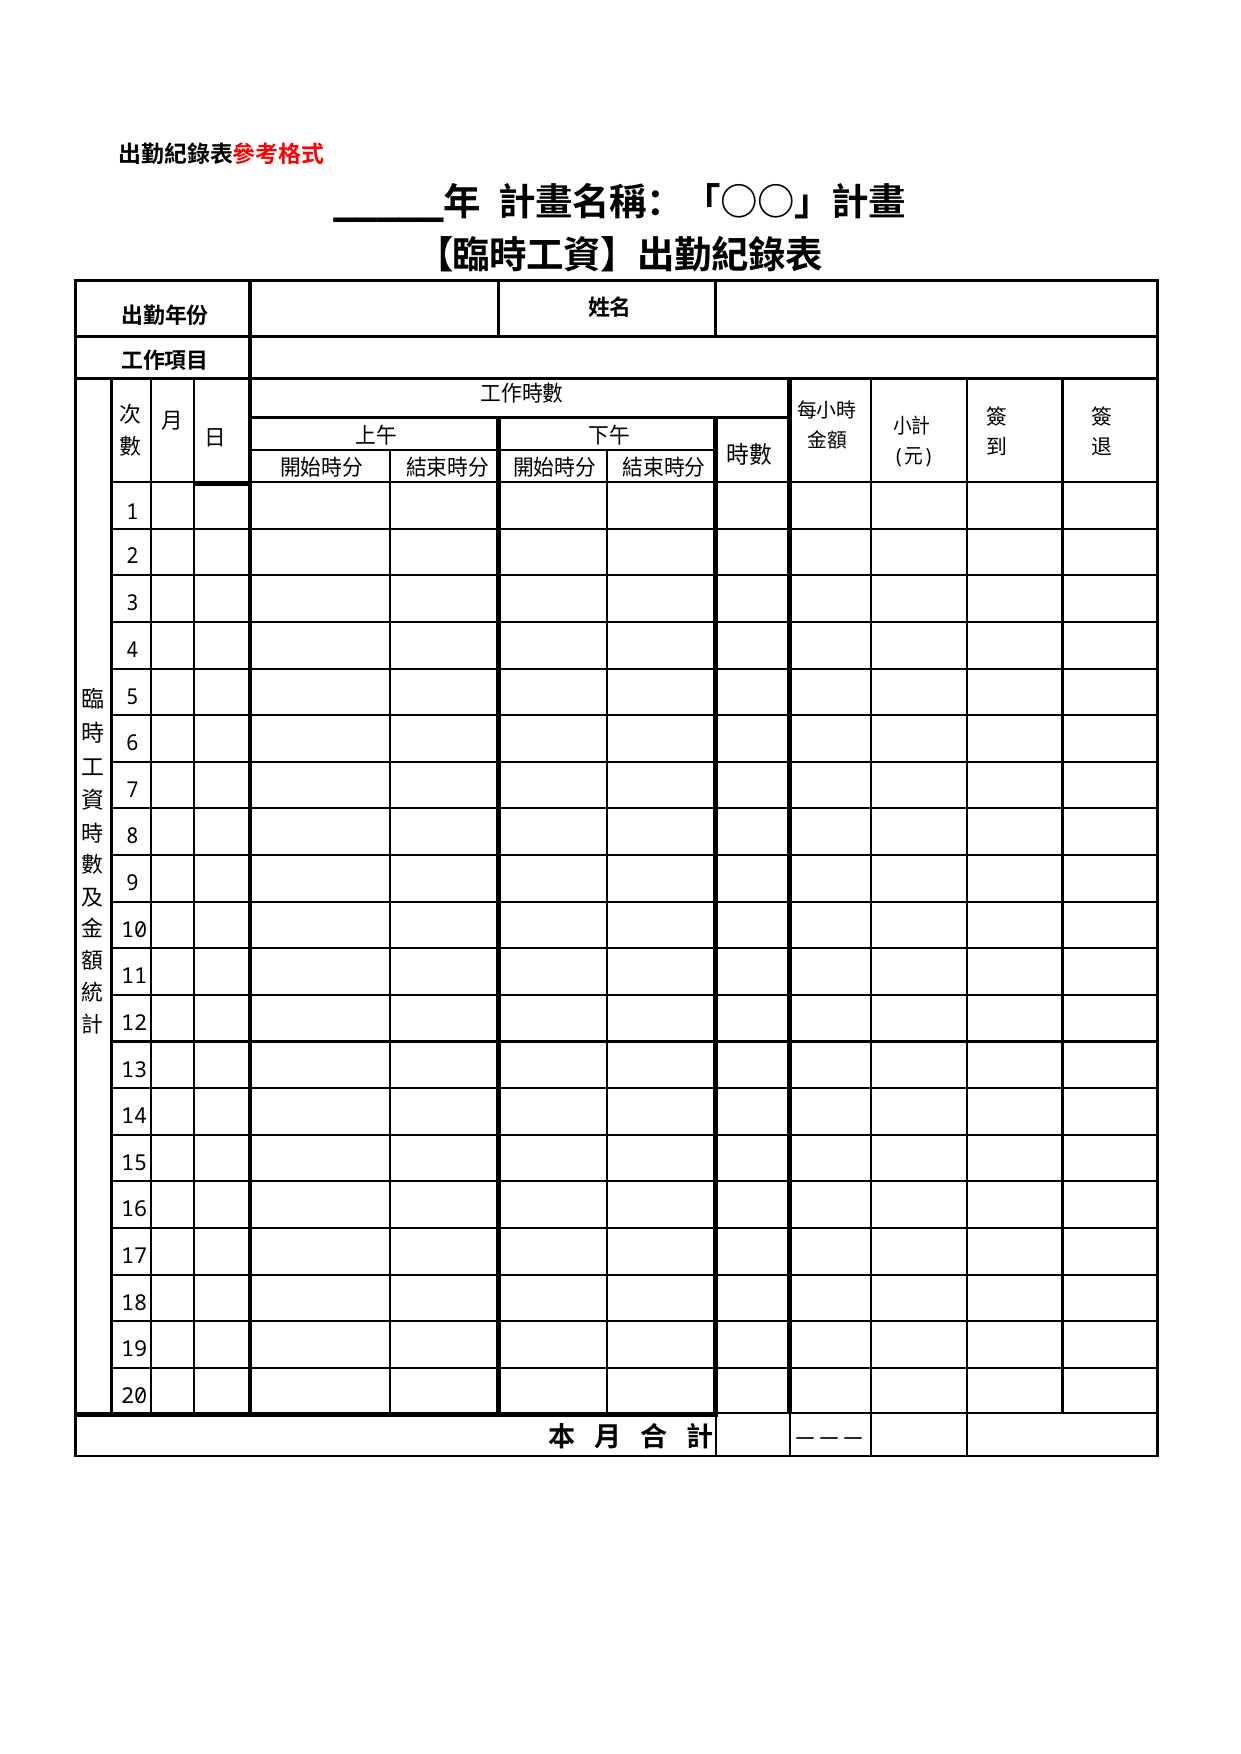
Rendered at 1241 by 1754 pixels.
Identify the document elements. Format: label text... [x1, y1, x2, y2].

table_cell [501, 670, 606, 714]
table_cell [872, 1136, 966, 1180]
table_cell [718, 576, 787, 621]
table_cell [391, 623, 496, 667]
table_cell [195, 996, 248, 1040]
table_cell [501, 623, 606, 667]
table_cell 1 [113, 483, 150, 527]
table_cell [252, 1089, 389, 1134]
table_cell 開始時分 [252, 451, 389, 481]
table_cell [252, 530, 389, 574]
table_cell [152, 1089, 193, 1134]
table_cell [792, 623, 870, 667]
table_cell 14 [113, 1089, 150, 1134]
table_cell [968, 483, 1061, 527]
table_cell 時數 [718, 419, 787, 481]
table_cell [968, 856, 1061, 901]
table_cell [195, 1229, 248, 1273]
table_cell [252, 809, 389, 854]
table_cell [195, 1089, 248, 1134]
table_cell [391, 1089, 496, 1134]
table_cell [872, 949, 966, 994]
table_cell 工作項目 [77, 338, 248, 377]
table_cell [195, 576, 248, 621]
table_cell [968, 670, 1061, 714]
table_cell [718, 996, 787, 1040]
table_cell [608, 483, 713, 527]
table_cell [872, 716, 966, 761]
table_cell [1064, 670, 1156, 714]
table_cell [718, 670, 787, 714]
table_cell 小計(元) [872, 380, 966, 481]
table_cell [792, 1182, 870, 1227]
table_cell [718, 1276, 787, 1320]
table_cell 13 [113, 1043, 150, 1087]
table_cell [608, 1089, 713, 1134]
table_cell [608, 1229, 713, 1273]
table_cell [195, 763, 248, 807]
table_cell [1064, 483, 1156, 527]
table_cell [872, 483, 966, 527]
table_cell 4 [113, 623, 150, 667]
table_cell 本 月 合 計 [77, 1417, 715, 1455]
table_cell [792, 530, 870, 574]
table_cell [391, 576, 496, 621]
table_cell [252, 1369, 389, 1412]
table_cell [1064, 1229, 1156, 1273]
table_cell [718, 856, 787, 901]
table_cell [391, 670, 496, 714]
table_cell [501, 716, 606, 761]
table_cell [391, 716, 496, 761]
table_cell [872, 996, 966, 1040]
table_cell [792, 1276, 870, 1320]
table_cell [718, 623, 787, 667]
table_cell [968, 996, 1061, 1040]
table_cell [501, 1089, 606, 1134]
table_cell [792, 576, 870, 621]
table_cell [792, 716, 870, 761]
table_cell [608, 763, 713, 807]
table_cell [968, 716, 1061, 761]
table_cell [968, 1089, 1061, 1134]
table_cell [1064, 716, 1156, 761]
table_cell －－－ [791, 1414, 870, 1455]
table_cell [391, 856, 496, 901]
table_cell [501, 576, 606, 621]
table_cell [195, 486, 248, 527]
table_cell [1064, 1369, 1156, 1412]
table_cell [608, 809, 713, 854]
table_cell 5 [113, 670, 150, 714]
table_cell [252, 1043, 389, 1087]
table_cell [1064, 763, 1156, 807]
table_cell [718, 1182, 787, 1227]
table_cell [391, 1276, 496, 1320]
table_header 姓名 [500, 282, 714, 335]
table_cell [718, 1043, 787, 1087]
table_cell [391, 1136, 496, 1180]
table_cell [252, 1276, 389, 1320]
table_cell [718, 1136, 787, 1180]
table_cell [872, 1322, 966, 1367]
table_cell [152, 576, 193, 621]
table_cell [872, 576, 966, 621]
table_cell [501, 1136, 606, 1180]
table_cell [608, 623, 713, 667]
table_cell [501, 1229, 606, 1273]
table_cell [968, 530, 1061, 574]
table_cell [152, 623, 193, 667]
table_cell [792, 1089, 870, 1134]
table_cell [872, 903, 966, 947]
table_cell [252, 338, 1156, 377]
table_cell [872, 1043, 966, 1087]
table_cell 16 [113, 1182, 150, 1227]
table_cell [391, 1229, 496, 1273]
table_cell [1064, 856, 1156, 901]
table_cell [1064, 1043, 1156, 1087]
table_cell [1064, 903, 1156, 947]
table_cell [391, 996, 496, 1040]
table_cell [391, 763, 496, 807]
table_cell [718, 483, 787, 527]
table_cell 每小時金額 [792, 380, 870, 481]
table_header [252, 282, 497, 335]
table_cell [968, 1182, 1061, 1227]
table_cell 上午 [252, 419, 496, 448]
table_cell [608, 1369, 713, 1412]
table_cell [792, 763, 870, 807]
table_cell [608, 716, 713, 761]
table_cell [252, 623, 389, 667]
table_cell [152, 1182, 193, 1227]
table_cell [152, 1276, 193, 1320]
table_cell [195, 809, 248, 854]
table_cell [968, 576, 1061, 621]
table_cell [252, 763, 389, 807]
table_cell 20 [113, 1369, 150, 1412]
table_cell 7 [113, 763, 150, 807]
table_cell [152, 1369, 193, 1412]
table_cell 簽到 [968, 380, 1061, 481]
table_cell [252, 1229, 389, 1273]
table_cell [968, 903, 1061, 947]
table_cell [501, 809, 606, 854]
table_cell [391, 1369, 496, 1412]
table_cell [195, 530, 248, 574]
table_cell [501, 1276, 606, 1320]
table_cell [195, 716, 248, 761]
table_cell [152, 1229, 193, 1273]
table_cell [608, 949, 713, 994]
table_cell [391, 1322, 496, 1367]
table_cell [872, 1182, 966, 1227]
table_cell [608, 1322, 713, 1367]
table_cell 3 [113, 576, 150, 621]
table_cell [792, 809, 870, 854]
table_cell [195, 1276, 248, 1320]
table_cell [252, 716, 389, 761]
table_cell [792, 670, 870, 714]
table_cell [195, 903, 248, 947]
table_cell [195, 1369, 248, 1412]
table_cell 次數 [113, 380, 150, 481]
table_cell [1064, 1322, 1156, 1367]
table_cell [968, 1229, 1061, 1273]
table_cell 19 [113, 1322, 150, 1367]
table_cell [501, 530, 606, 574]
table_cell [152, 1136, 193, 1180]
table_cell [792, 1136, 870, 1180]
table_cell [1064, 1182, 1156, 1227]
table_cell [872, 530, 966, 574]
table_cell [968, 623, 1061, 667]
table_cell [718, 1369, 787, 1412]
table_cell [872, 670, 966, 714]
table_cell [872, 1229, 966, 1273]
table_cell 12 [113, 996, 150, 1040]
table_cell [152, 949, 193, 994]
table_cell [195, 1182, 248, 1227]
table_cell [608, 1276, 713, 1320]
table_cell 2 [113, 530, 150, 574]
table_cell [718, 809, 787, 854]
table_cell [792, 1369, 870, 1412]
table_cell [608, 1136, 713, 1180]
table_cell [792, 1322, 870, 1367]
table_cell [608, 576, 713, 621]
table_cell 結束時分 [391, 451, 496, 481]
table_cell 15 [113, 1136, 150, 1180]
table_cell [1064, 530, 1156, 574]
table_cell 臨時工資時數及金額統計 [77, 380, 110, 1412]
table_cell [718, 530, 787, 574]
table_cell [501, 949, 606, 994]
text 【臨時工資】出勤紀錄表 [118, 226, 1121, 279]
table_cell [608, 856, 713, 901]
table_cell [252, 856, 389, 901]
table_cell [501, 996, 606, 1040]
table_cell [1064, 809, 1156, 854]
table_cell [152, 763, 193, 807]
table_cell [391, 1043, 496, 1087]
table_cell [391, 1182, 496, 1227]
table_cell [152, 996, 193, 1040]
table_cell 18 [113, 1276, 150, 1320]
table_cell [1064, 1089, 1156, 1134]
table_cell [968, 1322, 1061, 1367]
table_cell [718, 763, 787, 807]
table_cell 開始時分 [501, 451, 606, 481]
table_cell [152, 716, 193, 761]
table_cell [872, 1276, 966, 1320]
table_cell [501, 763, 606, 807]
table_cell [792, 996, 870, 1040]
table_cell 6 [113, 716, 150, 761]
table_cell [608, 1182, 713, 1227]
table_cell [792, 1043, 870, 1087]
table_cell [608, 1043, 713, 1087]
table_cell 日 [195, 380, 248, 481]
table_cell [968, 1414, 1156, 1455]
table_cell [152, 530, 193, 574]
table_cell [501, 483, 606, 527]
table_cell [152, 903, 193, 947]
table_cell [195, 670, 248, 714]
table_cell [792, 903, 870, 947]
table_cell [152, 809, 193, 854]
table_cell [608, 530, 713, 574]
table_cell [1064, 1276, 1156, 1320]
table_cell [608, 903, 713, 947]
table_cell [872, 623, 966, 667]
table_cell [152, 483, 193, 527]
table_cell [968, 1369, 1061, 1412]
table_cell [792, 1229, 870, 1273]
table_cell [501, 903, 606, 947]
table_cell [195, 1136, 248, 1180]
text 出勤紀錄表參考格式 [118, 121, 1121, 173]
table_cell [872, 1414, 966, 1455]
table_cell [1064, 576, 1156, 621]
table_cell [792, 483, 870, 527]
table_cell 下午 [501, 419, 713, 448]
table_cell [501, 1043, 606, 1087]
table_cell [968, 949, 1061, 994]
table_cell [252, 1136, 389, 1180]
table_cell [391, 483, 496, 527]
table_cell [872, 856, 966, 901]
table_cell [252, 903, 389, 947]
table_cell [608, 996, 713, 1040]
text _____年 計畫名稱：「○○」計畫 [118, 173, 1121, 226]
table_cell 結束時分 [608, 451, 713, 481]
table_cell [792, 949, 870, 994]
table_cell [501, 1182, 606, 1227]
table_cell [195, 1322, 248, 1367]
table_cell [718, 1229, 787, 1273]
table_cell 11 [113, 949, 150, 994]
table_cell [195, 949, 248, 994]
table_cell [252, 483, 389, 527]
table_cell [718, 949, 787, 994]
table_cell [718, 1089, 787, 1134]
table_cell [717, 1414, 789, 1455]
table_cell [718, 903, 787, 947]
table_cell [152, 856, 193, 901]
table_cell [718, 716, 787, 761]
table_cell [792, 856, 870, 901]
table_cell [195, 1043, 248, 1087]
table_cell [872, 763, 966, 807]
table_cell [968, 809, 1061, 854]
table_cell [1064, 996, 1156, 1040]
table_cell 簽退 [1064, 380, 1156, 481]
table_cell 月 [152, 380, 193, 481]
table_cell 工作時數 [252, 380, 787, 416]
table_cell [152, 670, 193, 714]
table_cell [391, 903, 496, 947]
table_cell [968, 1136, 1061, 1180]
table_cell [391, 809, 496, 854]
table_cell [252, 1182, 389, 1227]
table_cell [968, 763, 1061, 807]
table_cell [252, 949, 389, 994]
table_cell [501, 856, 606, 901]
table_cell [195, 623, 248, 667]
table_cell [1064, 623, 1156, 667]
table_cell [252, 1322, 389, 1367]
table_cell [968, 1043, 1061, 1087]
table_cell [872, 1089, 966, 1134]
table_cell [1064, 949, 1156, 994]
table_cell [391, 530, 496, 574]
table_cell [501, 1322, 606, 1367]
table_cell [391, 949, 496, 994]
table_cell [252, 996, 389, 1040]
table_cell [152, 1043, 193, 1087]
table_header [717, 282, 1156, 335]
table_header 出勤年份 [77, 282, 248, 335]
table_cell 17 [113, 1229, 150, 1273]
table_cell [152, 1322, 193, 1367]
table_cell [968, 1276, 1061, 1320]
table_cell 10 [113, 903, 150, 947]
table_cell [872, 809, 966, 854]
table_cell [501, 1369, 606, 1412]
table_cell [252, 670, 389, 714]
table_cell [1064, 1136, 1156, 1180]
table_cell [718, 1322, 787, 1367]
table_cell [608, 670, 713, 714]
table_cell 8 [113, 809, 150, 854]
table_cell [195, 856, 248, 901]
table_cell 9 [113, 856, 150, 901]
table_cell [252, 576, 389, 621]
table_cell [872, 1369, 966, 1412]
